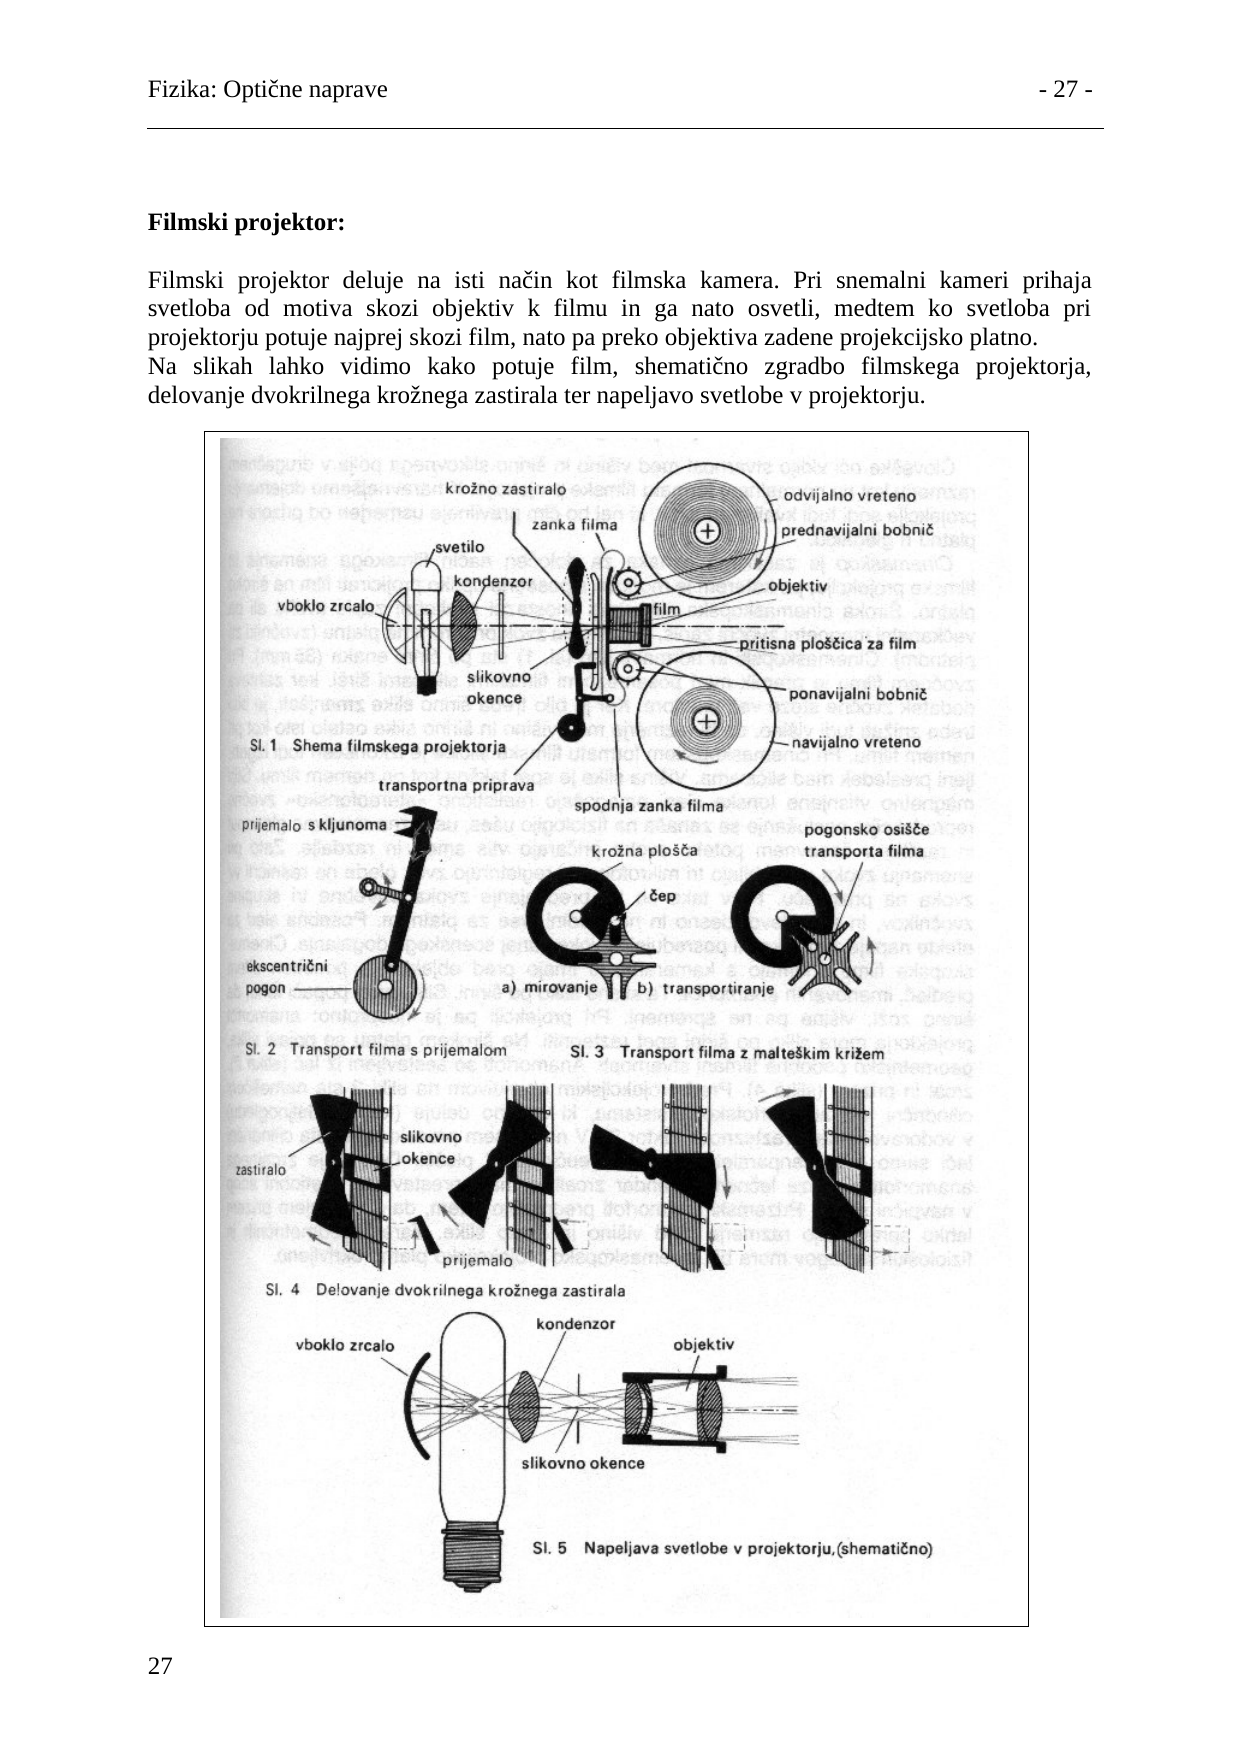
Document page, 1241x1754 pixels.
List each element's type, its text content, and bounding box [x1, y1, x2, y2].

picture [220, 438, 1012, 1618]
text Na slikah lahko vidimo kako potuje film, shematično zgradbo filmskega projektorja, delovanje dvokrilnega krožnega zastirala ter napeljavo svetlobe v projektorju. [148, 351, 1093, 408]
text Filmski projektor deluje na isti način kot filmska kamera. Pri snemalni kameri prihaja svetloba od motiva skozi objektiv k filmu in ga nato osvetli, medtem ko svetloba pri projektorju potuje najprej skozi film, nato pa preko objektiva zadene projekcijsko platno. [148, 265, 1093, 351]
text Filmski projektor: [148, 207, 1093, 236]
